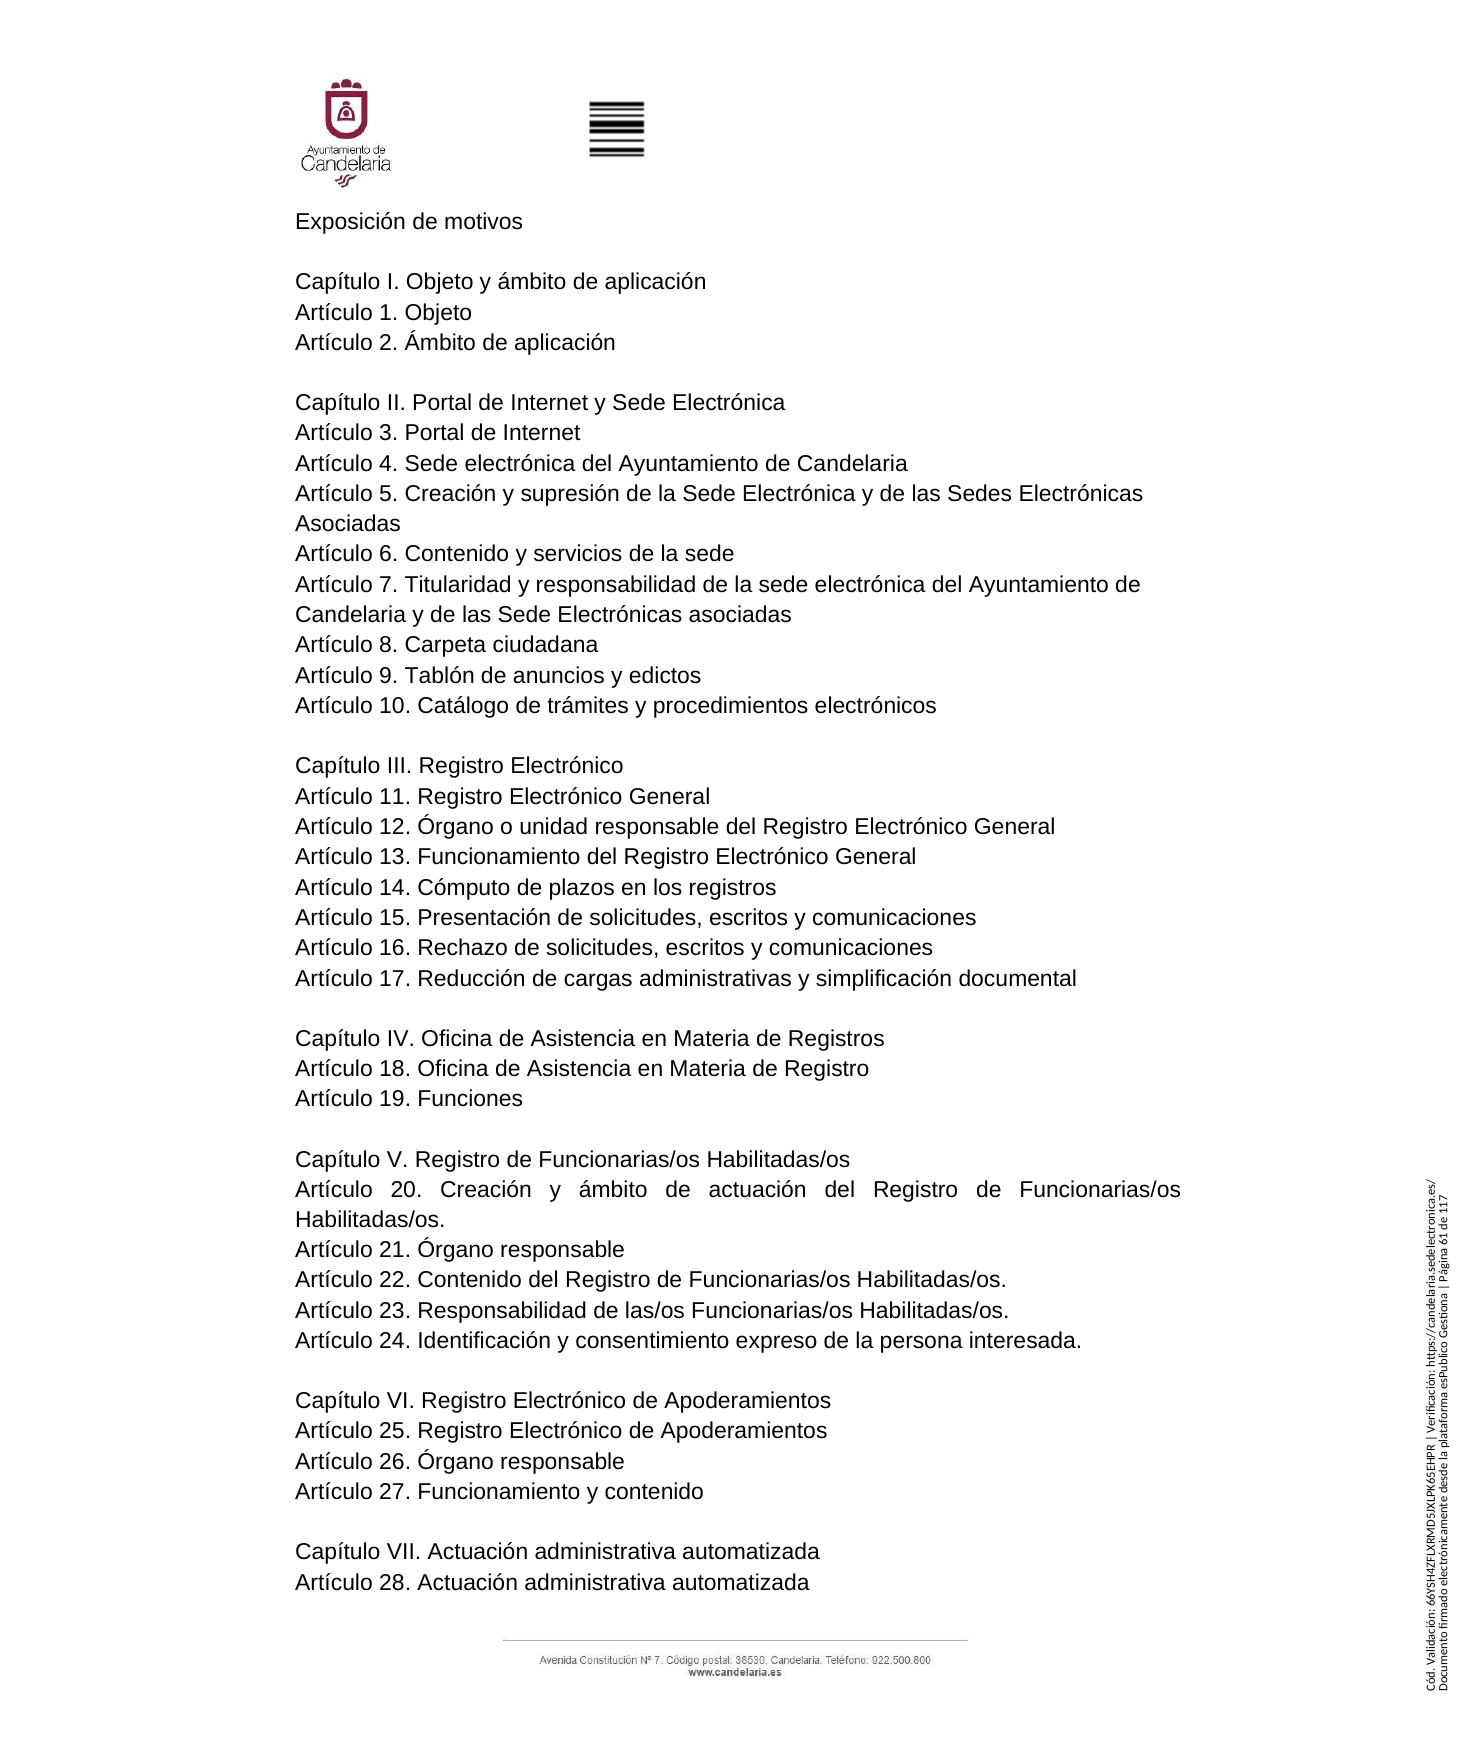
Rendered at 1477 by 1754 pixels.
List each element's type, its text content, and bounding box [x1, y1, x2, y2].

text Exposición de motivos [295, 208, 1182, 234]
text Artículo 1. Objeto [295, 298, 1182, 325]
text Capítulo VI. Registro Electrónico de Apoderamientos [295, 1387, 1182, 1413]
text Capítulo II. Portal de Internet y Sede Electrónica [295, 389, 1182, 415]
text Artículo 19. Funciones [295, 1085, 1182, 1112]
text Capítulo IV. Oficina de Asistencia en Materia de Registros [295, 1025, 1182, 1051]
text Candelaria y de las Sede Electrónicas asociadas [295, 601, 1182, 627]
text Artículo 25. Registro Electrónico de Apoderamientos [295, 1417, 1182, 1444]
text Artículo 16. Rechazo de solicitudes, escritos y comunicaciones [295, 934, 1182, 961]
text Artículo 5. Creación y supresión de la Sede Electrónica y de las Sedes Electrónicas [295, 480, 1182, 506]
text Artículo 8. Carpeta ciudadana [295, 631, 1182, 658]
text Capítulo V. Registro de Funcionarias/os Habilitadas/os [295, 1146, 1182, 1172]
text Artículo 2. Ámbito de aplicación [295, 329, 1182, 355]
text Capítulo III. Registro Electrónico [295, 752, 1182, 779]
text Artículo 18. Oficina de Asistencia en Materia de Registro [295, 1055, 1182, 1081]
text Artículo 15. Presentación de solicitudes, escritos y comunicaciones [295, 904, 1182, 930]
text Artículo 22. Contenido del Registro de Funcionarias/os Habilitadas/os. [295, 1266, 1182, 1293]
text Artículo 28. Actuación administrativa automatizada [295, 1569, 1182, 1595]
text Artículo 27. Funcionamiento y contenido [295, 1478, 1182, 1504]
text Artículo 6. Contenido y servicios de la sede [295, 540, 1182, 567]
text Artículo 13. Funcionamiento del Registro Electrónico General [295, 843, 1182, 870]
text Artículo 14. Cómputo de plazos en los registros [295, 874, 1182, 900]
text Artículo 20. Creación y ámbito de actuación del Registro de Funcionarias/os Habilitadas/os. [295, 1176, 1182, 1232]
text Capítulo VII. Actuación administrativa automatizada [295, 1538, 1182, 1565]
text Artículo 23. Responsabilidad de las/os Funcionarias/os Habilitadas/os. [295, 1297, 1182, 1323]
text Artículo 9. Tablón de anuncios y edictos [295, 662, 1182, 688]
text Artículo 21. Órgano responsable [295, 1236, 1182, 1262]
text Artículo 17. Reducción de cargas administrativas y simplificación documental [295, 964, 1182, 991]
text Asociadas [295, 510, 1182, 536]
text Artículo 4. Sede electrónica del Ayuntamiento de Candelaria [295, 449, 1182, 476]
text Artículo 3. Portal de Internet [295, 419, 1182, 446]
text Capítulo I. Objeto y ámbito de aplicación [295, 268, 1182, 294]
text Artículo 26. Órgano responsable [295, 1448, 1182, 1474]
text Artículo 11. Registro Electrónico General [295, 783, 1182, 809]
text Artículo 7. Titularidad y responsabilidad de la sede electrónica del Ayuntamiento de [295, 571, 1182, 597]
text Artículo 10. Catálogo de trámites y procedimientos electrónicos [295, 692, 1182, 718]
text Artículo 12. Órgano o unidad responsable del Registro Electrónico General [295, 813, 1182, 839]
text Artículo 24. Identificación y consentimiento expreso de la persona interesada. [295, 1327, 1182, 1353]
